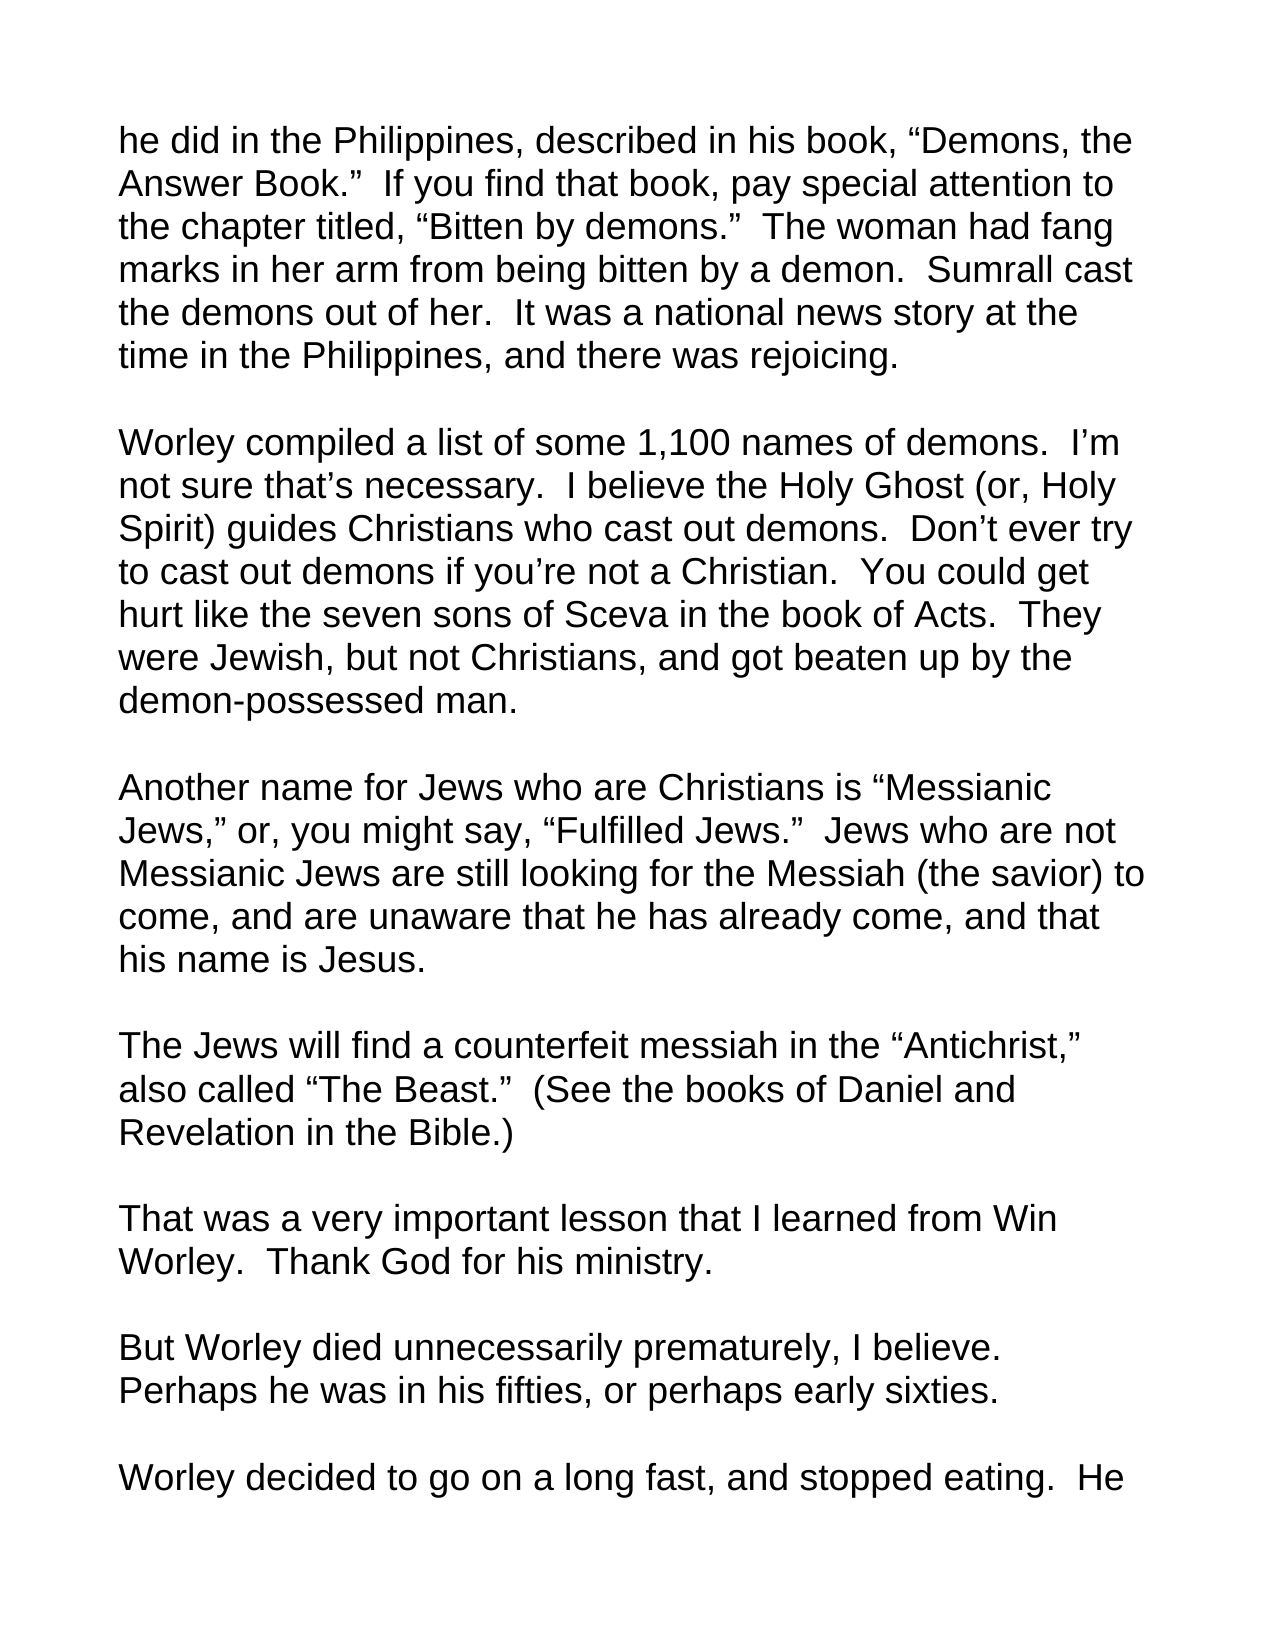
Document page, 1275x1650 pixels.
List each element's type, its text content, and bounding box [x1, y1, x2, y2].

text Worley decided to go on a long fast, and stopped eating. He [118, 1455, 1157, 1498]
text Worley compiled a list of some 1,100 names of demons. I’m not sure that’s necessary. I believe the Holy Ghost (or, Holy Spirit) guides Christians who cast out demons. Don’t ever try to cast out demons if you’re not a Christian. You could get hurt like the seven sons of Sceva in the book of Acts. They were Jewish, but not Christians, and got beaten up by the demon-possessed man. [118, 420, 1157, 722]
text That was a very important lesson that I learned from Win Worley. Thank God for his ministry. [118, 1196, 1157, 1282]
text he did in the Philippines, described in his book, “Demons, the Answer Book.” If you find that book, pay special attention to the chapter titled, “Bitten by demons.” The woman had fang marks in her arm from being bitten by a demon. Sumrall cast the demons out of her. It was a national news story at the time in the Philippines, and there was rejoicing. [118, 118, 1157, 377]
text But Worley died unnecessarily prematurely, I believe. Perhaps he was in his fifties, or perhaps early sixties. [118, 1326, 1157, 1412]
text The Jews will find a counterfeit messiah in the “Antichrist,” also called “The Beast.” (See the books of Daniel and Revelation in the Bible.) [118, 1024, 1157, 1153]
text Another name for Jews who are Christians is “Messianic Jews,” or, you might say, “Fulfilled Jews.” Jews who are not Messianic Jews are still looking for the Messiah (the savior) to come, and are unaware that he has already come, and that his name is Jesus. [118, 765, 1157, 981]
